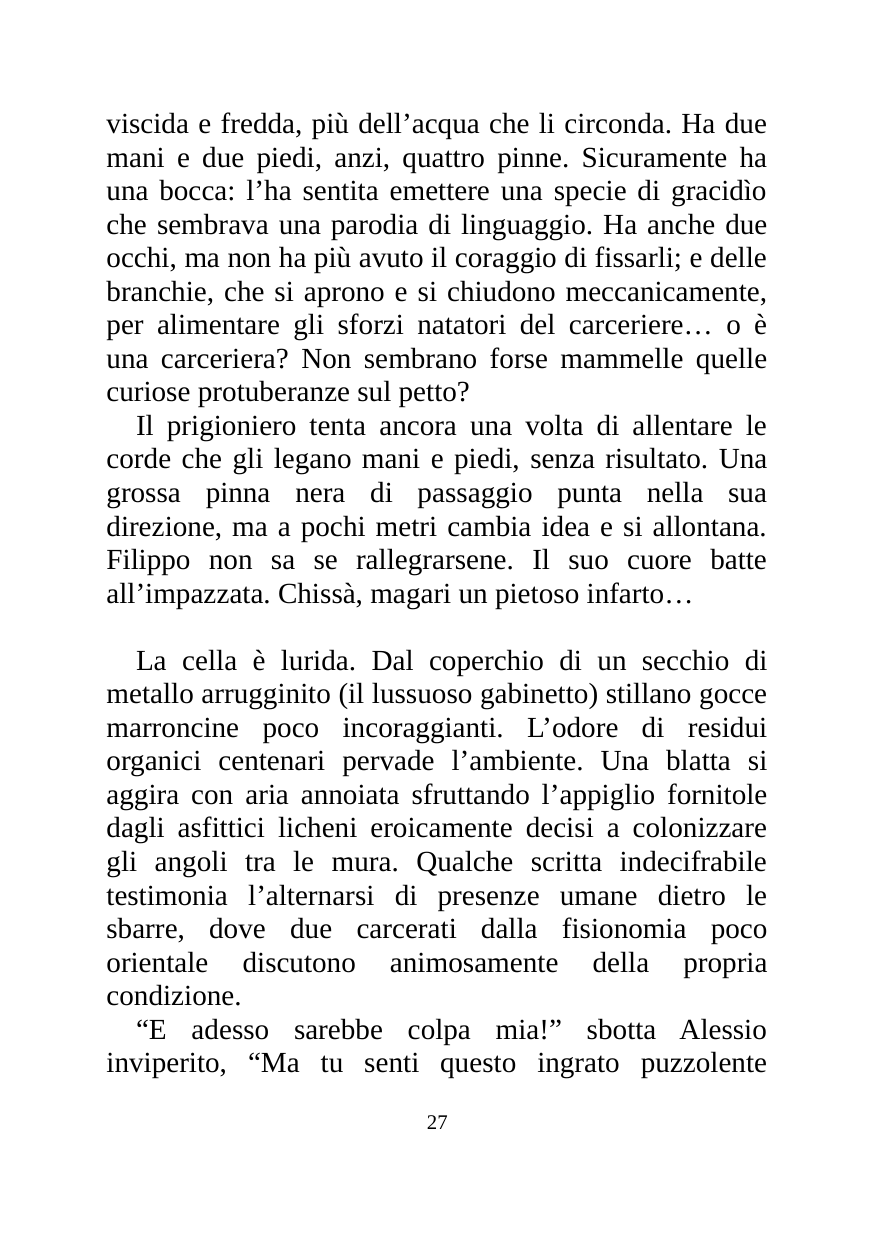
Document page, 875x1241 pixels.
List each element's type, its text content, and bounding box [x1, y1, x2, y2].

text “E adesso sarebbe colpa mia!” sbotta Alessio inviperito, “Ma tu senti questo ingrato puzzolente [106, 1012, 768, 1079]
text viscida e fredda, più dell’acqua che li circonda. Ha due mani e due piedi, anzi, quattro pinne. Sicuramente ha una bocca: l’ha sentita emettere una specie di gracidìo che sembrava una parodia di linguaggio. Ha anche due occhi, ma non ha più avuto il coraggio di fissarli; e delle branchie, che si aprono e si chiudono meccanicamente, per alimentare gli sforzi natatori del carceriere… o è una carceriera? Non sembrano forse mammelle quelle curiose protuberanze sul petto? [106, 106, 768, 408]
text La cella è lurida. Dal coperchio di un secchio di metallo arrugginito (il lussuoso gabinetto) stillano gocce marroncine poco incoraggianti. L’odore di residui organici centenari pervade l’ambiente. Una blatta si aggira con aria annoiata sfruttando l’appiglio fornitole dagli asfittici licheni eroicamente decisi a colonizzare gli angoli tra le mura. Qualche scritta indecifrabile testimonia l’alternarsi di presenze umane dietro le sbarre, dove due carcerati dalla fisionomia poco orientale discutono animosamente della propria condizione. [106, 643, 768, 1012]
text Il prigioniero tenta ancora una volta di allentare le corde che gli legano mani e piedi, senza risultato. Una grossa pinna nera di passaggio punta nella sua direzione, ma a pochi metri cambia idea e si allontana. Filippo non sa se rallegrarsene. Il suo cuore batte all’impazzata. Chissà, magari un pietoso infarto… [106, 408, 768, 609]
